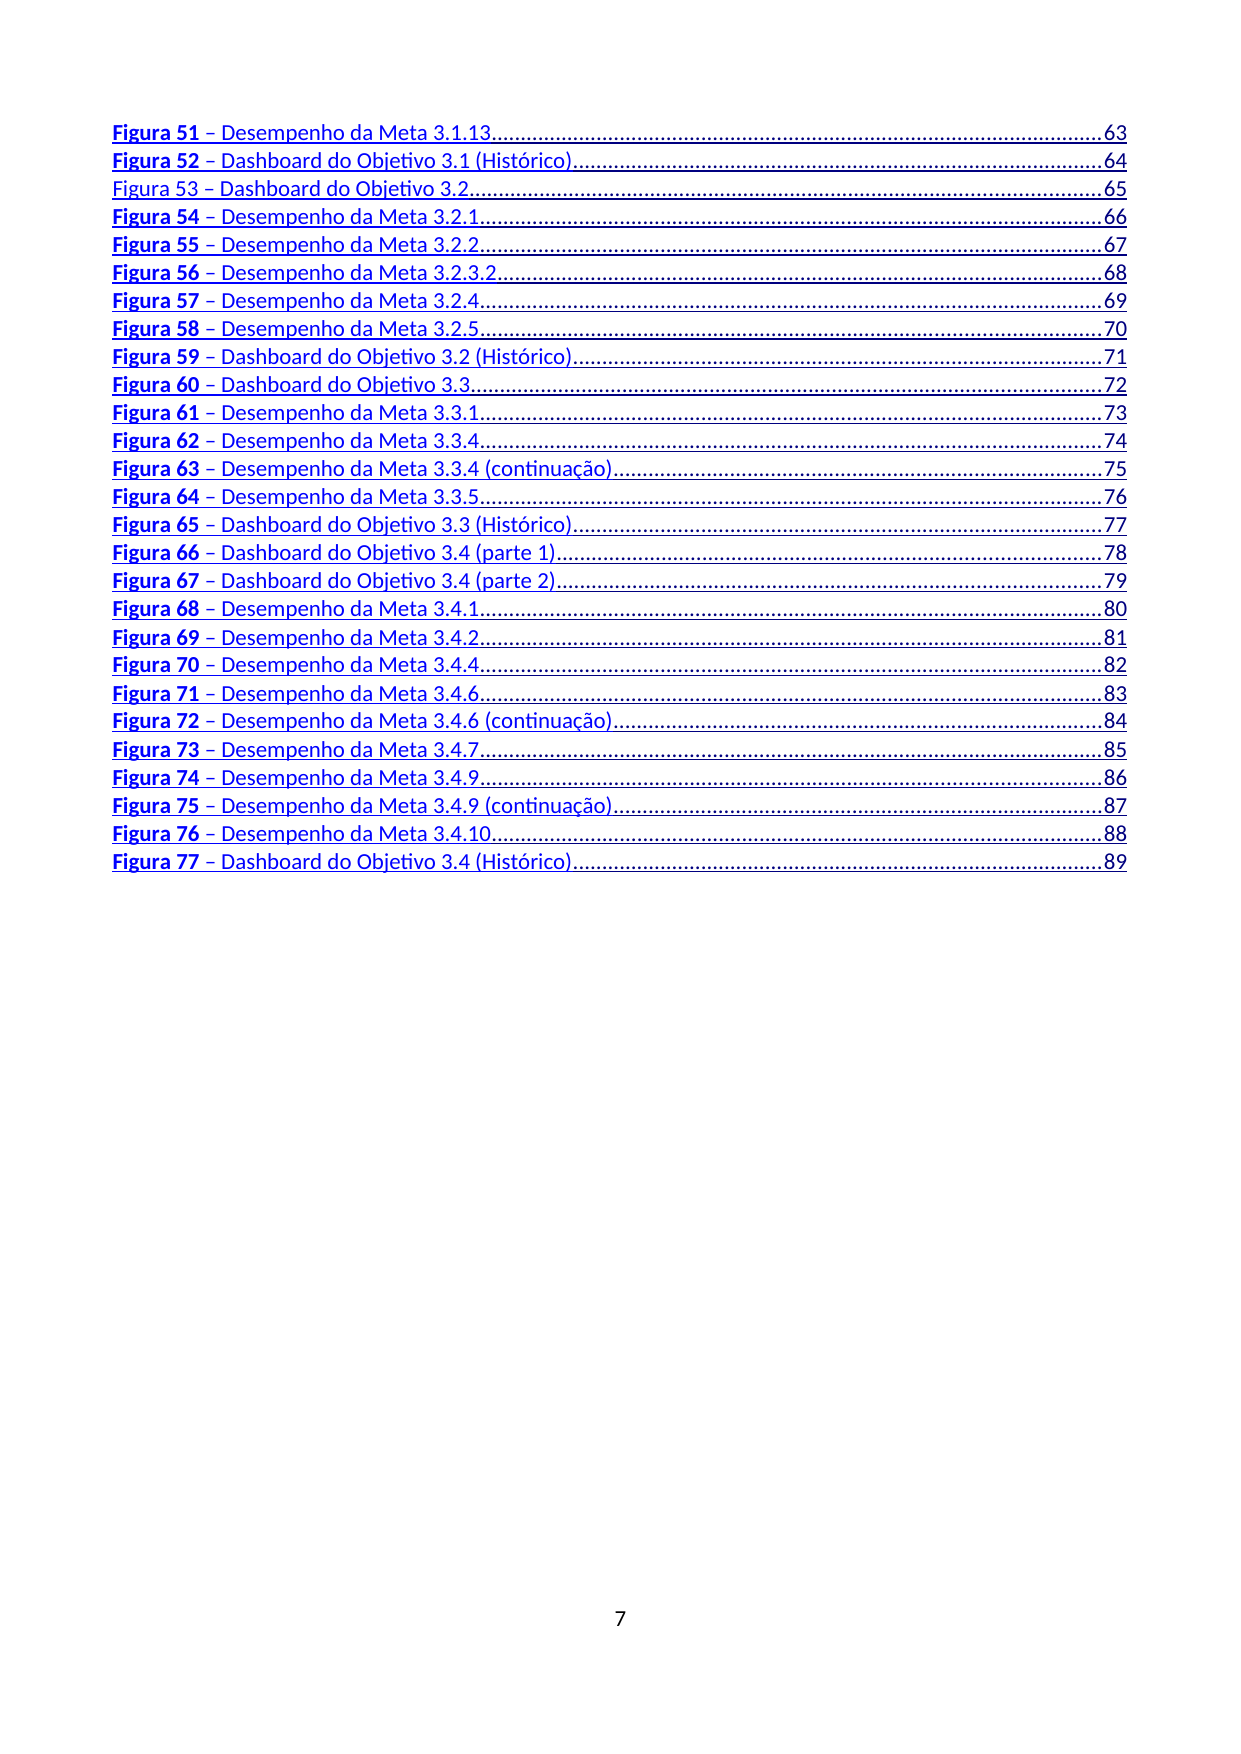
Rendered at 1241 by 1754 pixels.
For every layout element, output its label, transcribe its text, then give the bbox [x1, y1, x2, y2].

text Figura 71 – Desempenho da Meta 3.4.6 83 [112, 679, 1128, 707]
text Figura 65 – Dashboard do Objetivo 3.3 (Histórico) 77 [112, 511, 1128, 538]
text Figura 76 – Desempenho da Meta 3.4.10 88 [112, 819, 1128, 847]
text Figura 60 – Dashboard do Objetivo 3.3 72 [112, 370, 1128, 398]
text Figura 69 – Desempenho da Meta 3.4.2 81 [112, 623, 1128, 651]
text Figura 53 – Dashboard do Objetivo 3.2 65 [112, 174, 1128, 202]
text Figura 58 – Desempenho da Meta 3.2.5 70 [112, 314, 1128, 342]
text Figura 61 – Desempenho da Meta 3.3.1 73 [112, 398, 1128, 426]
text Figura 67 – Dashboard do Objetivo 3.4 (parte 2) 79 [112, 567, 1128, 594]
text Figura 63 – Desempenho da Meta 3.3.4 (continuação) 75 [112, 454, 1128, 482]
text Figura 62 – Desempenho da Meta 3.3.4 74 [112, 426, 1128, 454]
text Figura 68 – Desempenho da Meta 3.4.1 80 [112, 594, 1128, 623]
text Figura 66 – Dashboard do Objetivo 3.4 (parte 1) 78 [112, 538, 1128, 567]
text Figura 77 – Dashboard do Objetivo 3.4 (Histórico) 89 [112, 847, 1128, 875]
text Figura 57 – Desempenho da Meta 3.2.4 69 [112, 286, 1128, 314]
text Figura 59 – Dashboard do Objetivo 3.2 (Histórico) 71 [112, 342, 1128, 370]
text Figura 51 – Desempenho da Meta 3.1.13 63 [112, 118, 1128, 146]
text Figura 64 – Desempenho da Meta 3.3.5 76 [112, 482, 1128, 511]
text Figura 73 – Desempenho da Meta 3.4.7 85 [112, 735, 1128, 763]
text Figura 52 – Dashboard do Objetivo 3.1 (Histórico) 64 [112, 146, 1128, 174]
text Figura 74 – Desempenho da Meta 3.4.9 86 [112, 763, 1128, 791]
text Figura 56 – Desempenho da Meta 3.2.3.2 68 [112, 258, 1128, 286]
text Figura 55 – Desempenho da Meta 3.2.2 67 [112, 230, 1128, 258]
text Figura 70 – Desempenho da Meta 3.4.4 82 [112, 651, 1128, 679]
text Figura 75 – Desempenho da Meta 3.4.9 (continuação) 87 [112, 791, 1128, 819]
text Figura 54 – Desempenho da Meta 3.2.1 66 [112, 202, 1128, 230]
text Figura 72 – Desempenho da Meta 3.4.6 (continuação) 84 [112, 707, 1128, 735]
